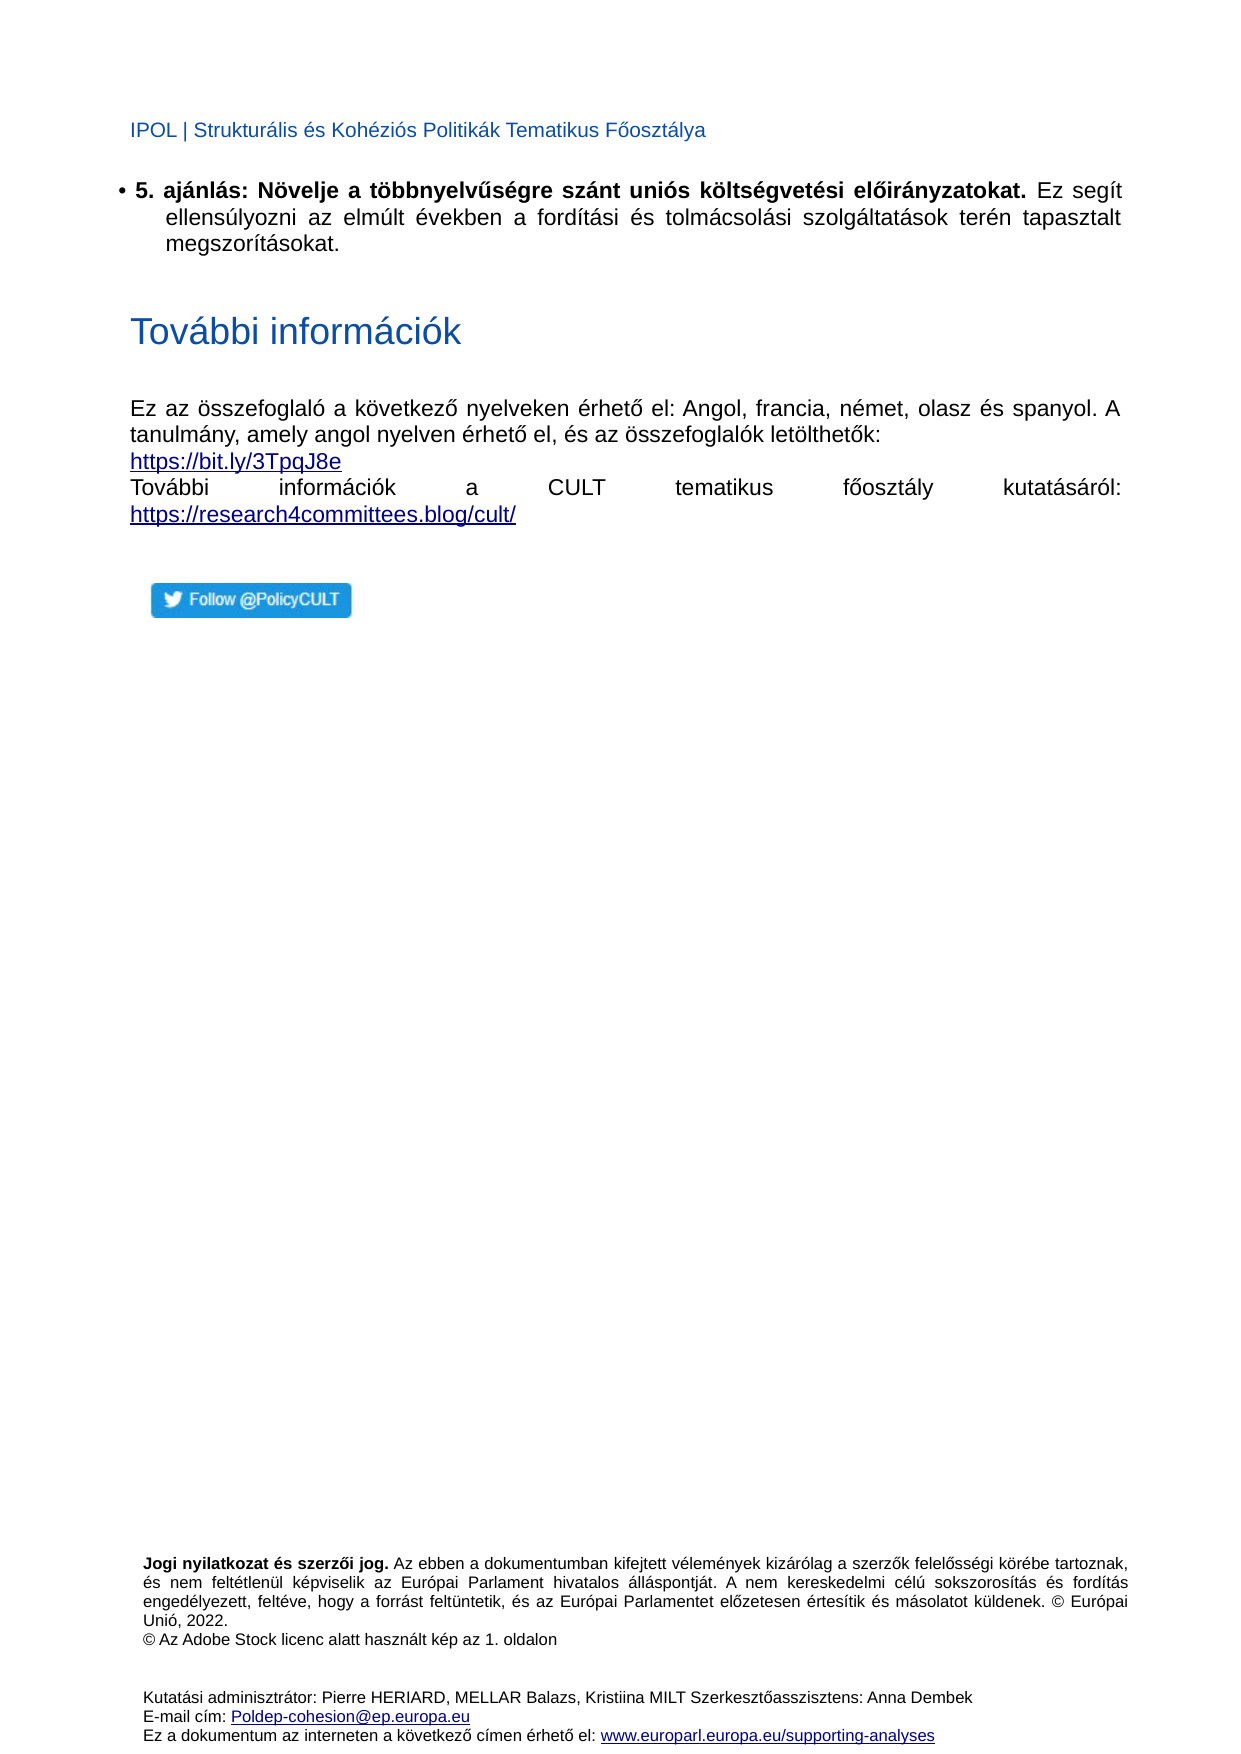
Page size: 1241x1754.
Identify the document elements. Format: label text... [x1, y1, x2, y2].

text Ez a dokumentum az interneten a következő címen érhető el: www.europarl.europa.eu/supporting-analyses [143, 1726, 1129, 1745]
text További információk a CULT tematikus főosztály kutatásáról: https://research4committees.blog/cult/ [130, 474, 1122, 527]
text https://bit.ly/3TpqJ8e [130, 448, 1122, 474]
text • 5. ajánlás: Növelje a többnyelvűségre szánt uniós költségvetési előirányzatokat. Ez segít ellensúlyozni az elmúlt években a fordítási és tolmácsolási szolgáltatások terén tapasztalt megszorításokat. [118, 177, 1122, 256]
text E-mail cím: Poldep-cohesion@ep.europa.eu [143, 1707, 1129, 1726]
text Kutatási adminisztrátor: Pierre HERIARD, MELLAR Balazs, Kristiina MILT Szerkesztőasszisztens: Anna Dembek [143, 1688, 1129, 1707]
picture [150, 583, 353, 618]
text Ez az összefoglaló a következő nyelveken érhető el: Angol, francia, német, olasz és spanyol. A tanulmány, amely angol nyelven érhető el, és az összefoglalók letölthetők: [130, 395, 1122, 448]
text Jogi nyilatkozat és szerzői jog. Az ebben a dokumentumban kifejtett vélemények kizárólag a szerzők felelősségi körébe tartoznak, és nem feltétlenül képviselik az Európai Parlament hivatalos álláspontját. A nem kereskedelmi célú sokszorosítás és fordítás engedélyezett, feltéve, hogy a forrást feltüntetik, és az Európai Parlamentet előzetesen értesítik és másolatot küldenek. © Európai Unió, 2022. [143, 1553, 1129, 1630]
text © Az Adobe Stock licenc alatt használt kép az 1. oldalon [143, 1630, 1129, 1649]
text További információk [130, 309, 1122, 352]
